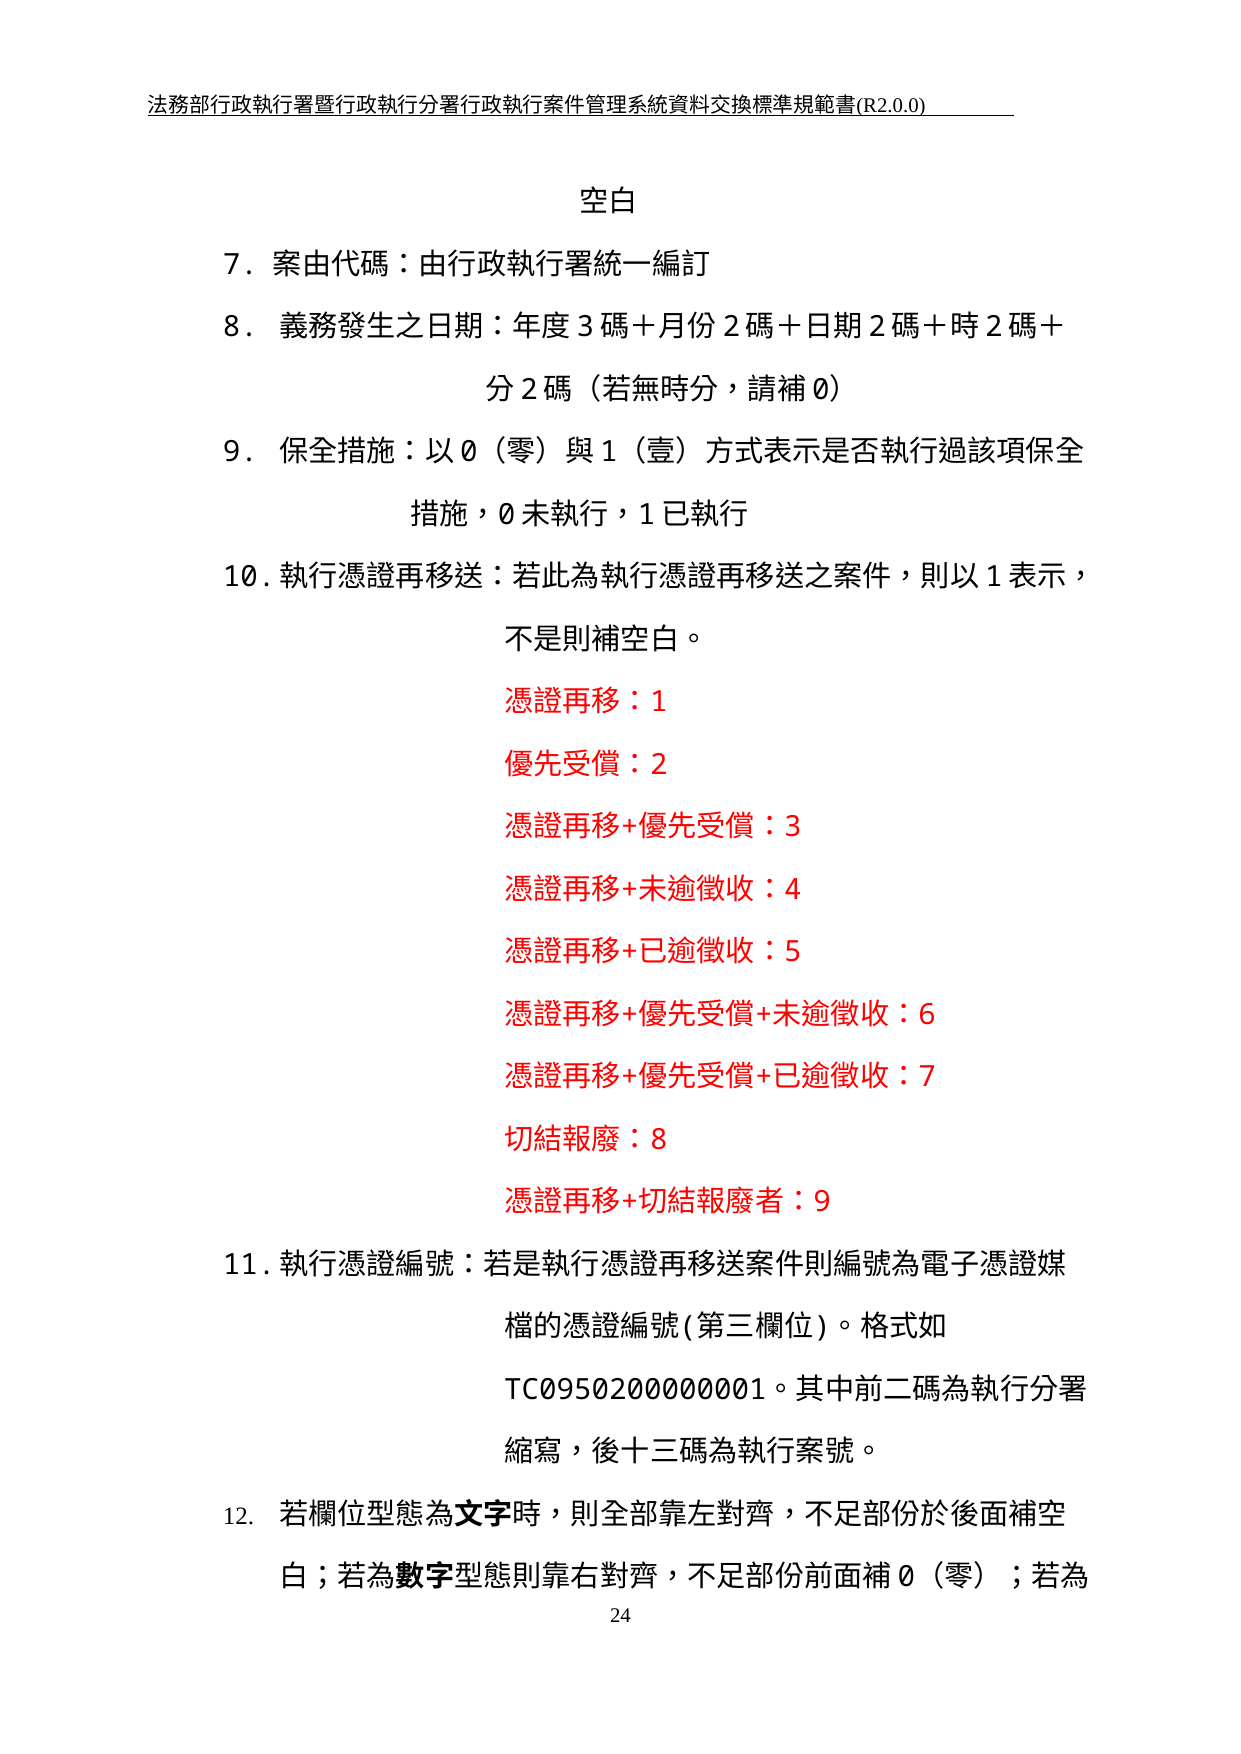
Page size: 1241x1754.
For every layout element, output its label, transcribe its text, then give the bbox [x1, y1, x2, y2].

list 若欄位型態為文字時，則全部靠左對齊，不足部份於後面補空白；若為數字型態則靠右對齊，不足部份前面補0（零）；若為 [223, 1470, 1092, 1595]
text 憑證再移+優先受償：3 [504, 782, 1092, 845]
list 義務發生之日期：年度3碼＋月份2碼＋日期2碼＋時2碼＋分2碼（若無時分，請補0） [223, 282, 1092, 407]
list 執行憑證編號：若是執行憑證再移送案件則編號為電子憑證媒檔的憑證編號(第三欄位)。格式如TC0950200000001。其中前二碼為執行分署縮寫，後十三碼為執行案號。 [223, 1220, 1092, 1470]
text 切結報廢：8 [504, 1095, 1092, 1157]
text 憑證再移+優先受償+未逾徵收：6 [504, 970, 1092, 1032]
list 營利事業統編、營業所：若義務人非一般公司時，則此欄可補空白 [223, 157, 1092, 220]
text 優先受償：2 [504, 720, 1092, 782]
list 保全措施：以0（零）與1（壹）方式表示是否執行過該項保全措施，0未執行，1已執行 [223, 407, 1092, 532]
text 憑證再移+切結報廢者：9 [504, 1157, 1092, 1220]
text 憑證再移+已逾徵收：5 [504, 907, 1092, 970]
text 憑證再移+優先受償+已逾徵收：7 [504, 1032, 1092, 1095]
list 執行憑證再移送：若此為執行憑證再移送之案件，則以1表示，不是則補空白。 [223, 532, 1092, 657]
text 憑證再移：1 [504, 657, 1092, 720]
text 憑證再移+未逾徵收：4 [504, 845, 1092, 907]
list 案由代碼：由行政執行署統一編訂 [223, 220, 1092, 282]
